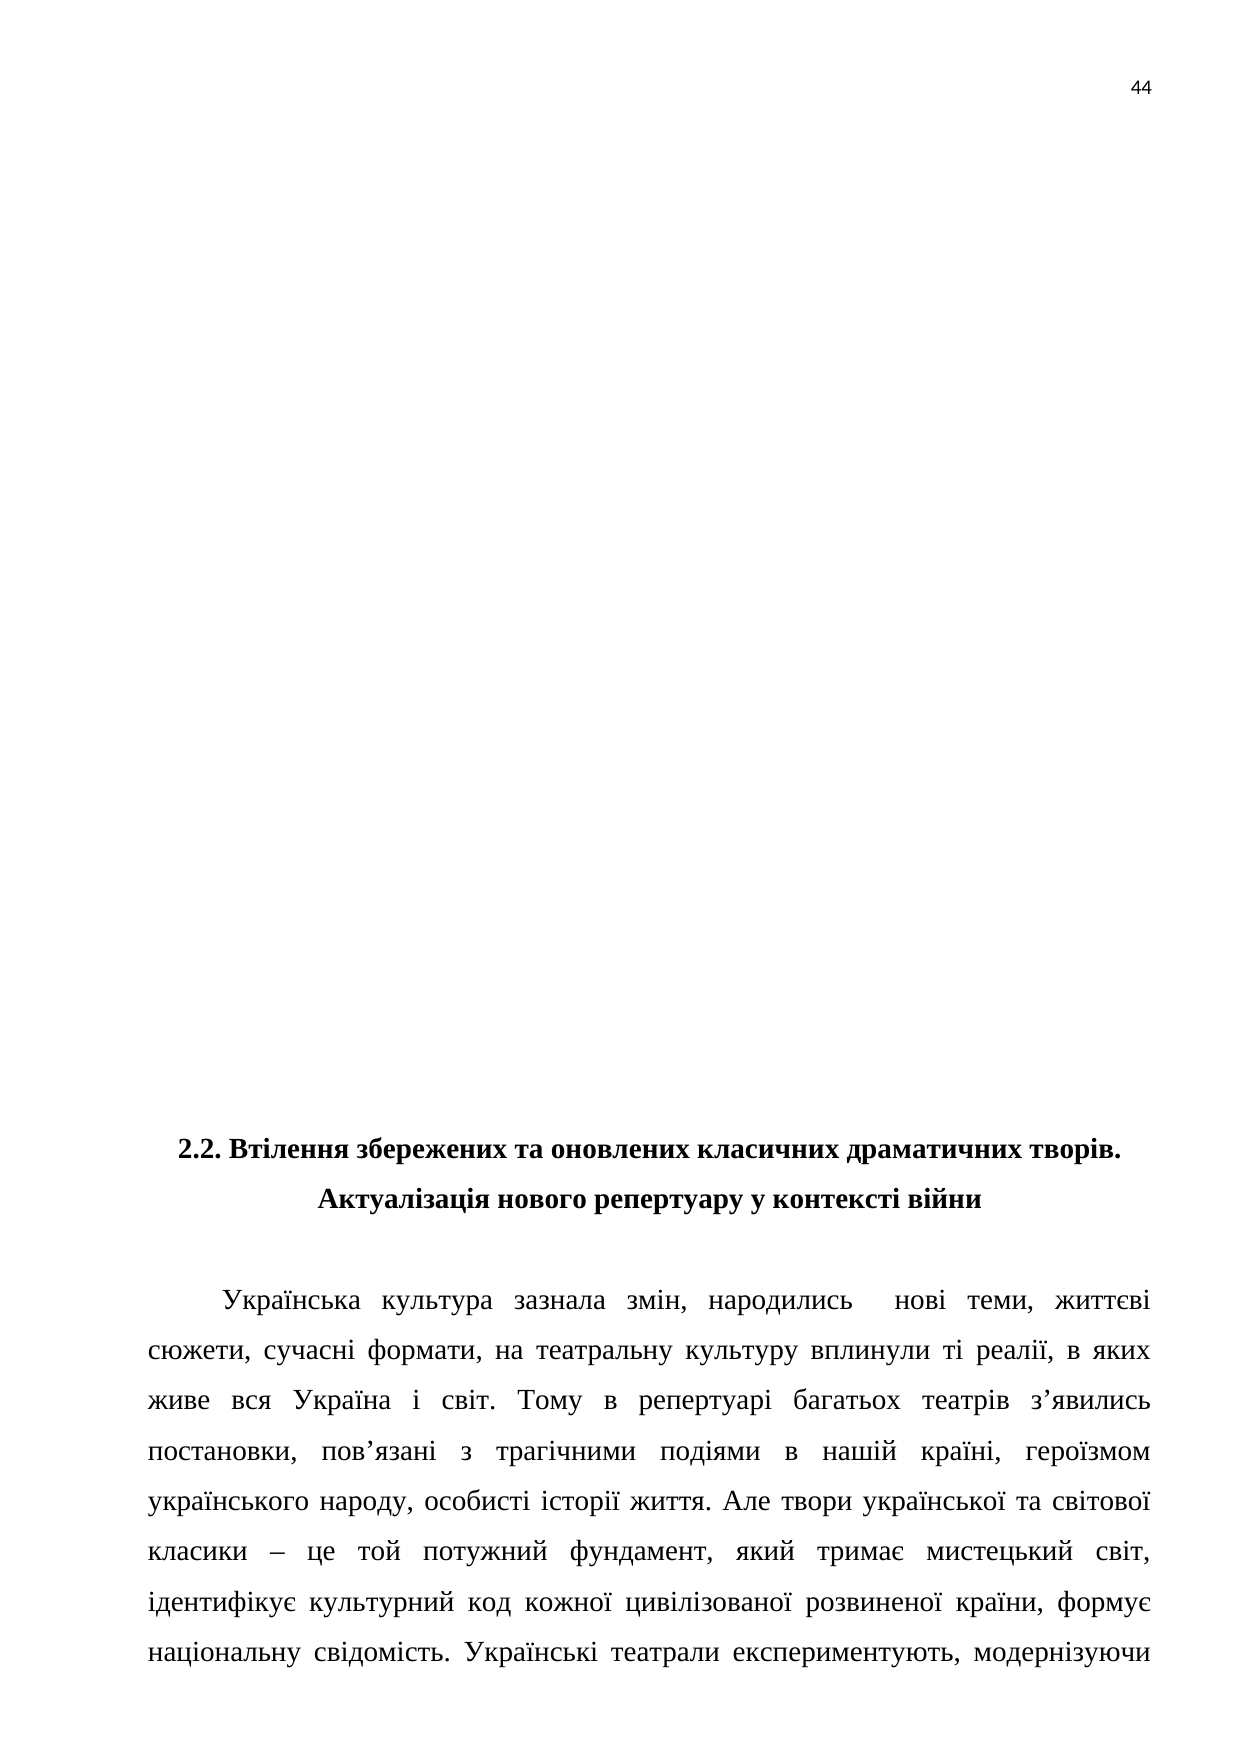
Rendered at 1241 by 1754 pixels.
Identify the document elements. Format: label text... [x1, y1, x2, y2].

text 2.2. Втілення збережених та оновлених класичних драматичних творів. Актуалізація нового репертуару у контексті війни [148, 1131, 1152, 1215]
text Українська культура зазнала змін, народились нові теми, життєві сюжети, сучасні формати, на театральну культуру вплинули ті реалії, в яких живе вся Україна і світ. Тому в репертуарі багатьох театрів з’явились постановки, пов’язані з трагічними подіями в нашій країні, героїзмом українського народу, особисті історії життя. Але твори української та світової класики – це той потужний фундамент, який тримає мистецький світ, ідентифікує культурний код кожної цивілізованої розвиненої країни, формує національну свідомість. Українські театрали експериментують, модернізуючи [148, 1282, 1152, 1668]
